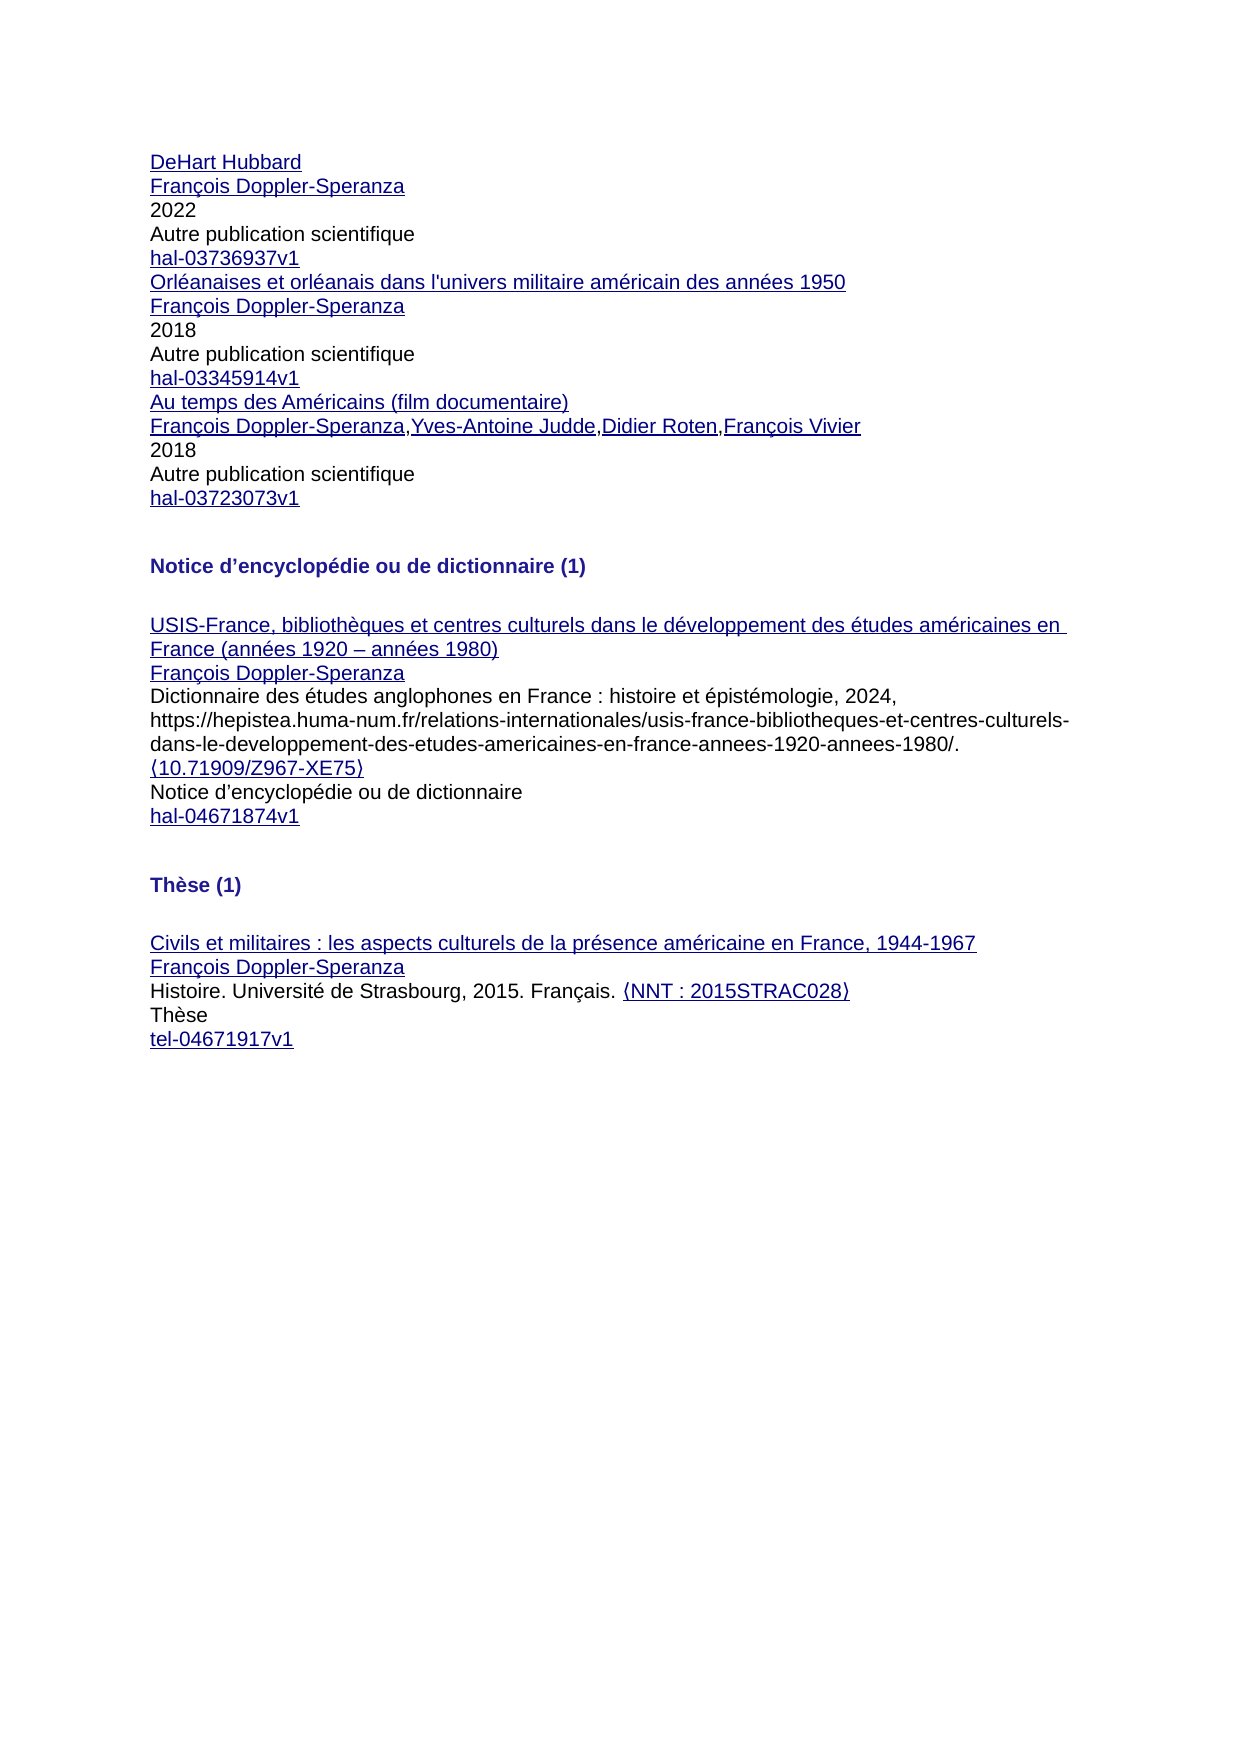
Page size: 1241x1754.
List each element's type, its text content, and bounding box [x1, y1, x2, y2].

table_header Civils et militaires : les aspects culturels de la présence américaine en France, 1944-1967 François Doppler-Speranza Histoire. Université de Strasbourg, 2015. Français. ⟨NNT : 2015STRAC028⟩ Thèse tel-04671917v1 [150, 931, 1090, 1051]
table_cell Orléanaises et orléanais dans l'univers militaire américain des années 1950 François Doppler-Speranza 2018 Autre publication scientifique hal-03345914v1 [150, 270, 1090, 389]
table_cell DeHart Hubbard François Doppler-Speranza 2022 Autre publication scientifique hal-03736937v1 [150, 150, 1090, 270]
table_cell Au temps des Américains (film documentaire) François Doppler-Speranza,Yves-Antoine Judde,Didier Roten,François Vivier 2018 Autre publication scientifique hal-03723073v1 [150, 390, 1090, 509]
table_header USIS-France, bibliothèques et centres culturels dans le développement des études américaines en France (années 1920 – années 1980) François Doppler-Speranza Dictionnaire des études anglophones en France : histoire et épistémologie, 2024, https://hepistea.huma-num.fr/relations-internationales/usis-france-bibliotheques-et-centres-culturels-dans-le-developpement-des-etudes-americaines-en-france-annees-1920-annees-1980/. ⟨10.71909/Z967-XE75⟩ Notice d’encyclopédie ou de dictionnaire hal-04671874v1 [150, 613, 1090, 828]
subtitle Notice d’encyclopédie ou de dictionnaire (1) [150, 554, 1090, 578]
subtitle Thèse (1) [150, 873, 1090, 897]
